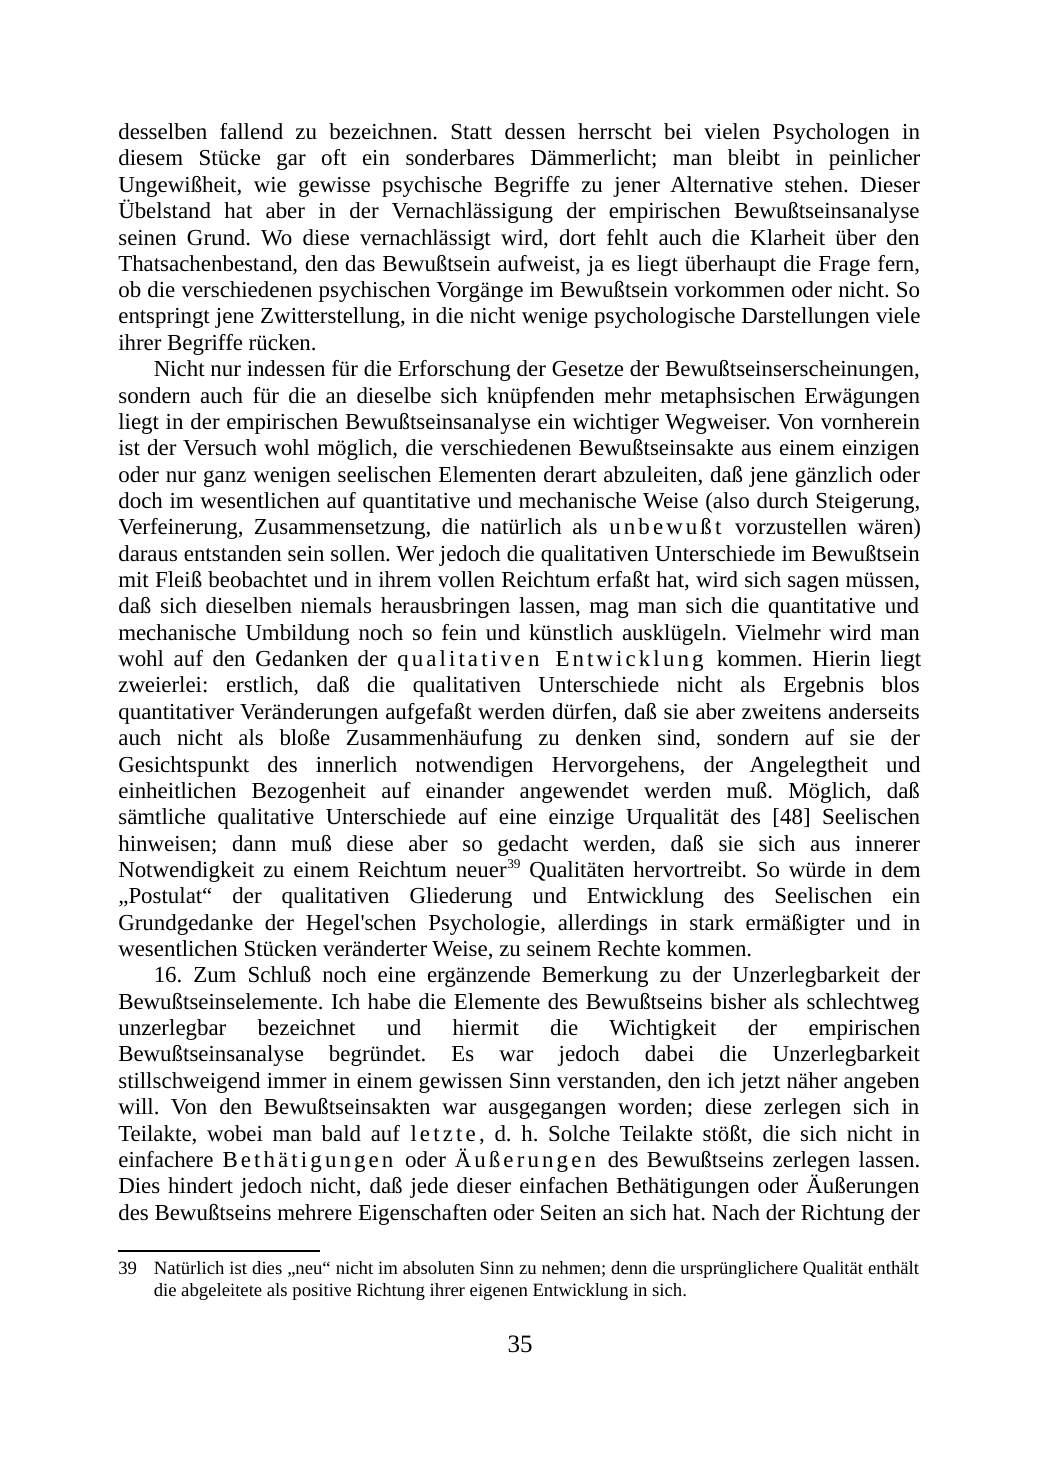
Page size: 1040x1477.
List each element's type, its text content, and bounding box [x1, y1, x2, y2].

text desselben fallend zu bezeichnen. Statt dessen herrscht bei vielen Psychologen in diesem Stücke gar oft ein sonderbares Dämmerlicht; man bleibt in peinlicher Ungewißheit, wie gewisse psychische Begriffe zu jener Alternative stehen. Dieser Übelstand hat aber in der Vernachlässigung der empirischen Bewußtseinsanalyse seinen Grund. Wo diese vernachlässigt wird, dort fehlt auch die Klarheit über den Thatsachenbestand, den das Bewußtsein aufweist, ja es liegt überhaupt die Frage fern, ob die verschiedenen psychischen Vorgänge im Bewußtsein vorkommen oder nicht. So entspringt jene Zwitterstellung, in die nicht wenige psychologische Darstellungen viele ihrer Begriffe rücken. [118, 118, 921, 355]
text Natürlich ist dies „neu“ nicht im absoluten Sinn zu nehmen; denn die ursprünglichere Qualität enthält die abgeleitete als positive Richtung ihrer eigenen Entwicklung in sich. [118, 1257, 921, 1300]
text 16. Zum Schluß noch eine ergänzende Bemerkung zu der Unzerlegbarkeit der Bewußtseinselemente. Ich habe die Elemente des Bewußtseins bisher als schlechtweg unzerlegbar bezeichnet und hiermit die Wichtigkeit der empirischen Bewußtseinsanalyse begründet. Es war jedoch dabei die Unzerlegbarkeit stillschweigend immer in einem gewissen Sinn verstanden, den ich jetzt näher angeben will. Von den Bewußtseinsakten war ausgegangen worden; diese zerlegen sich in Teilakte, wobei man bald auf letzte, d. h. Solche Teilakte stößt, die sich nicht in einfachere Bethätigungen oder Äußerungen des Bewußtseins zerlegen lassen. Dies hindert jedoch nicht, daß jede dieser einfachen Bethätigungen oder Äußerungen des Bewußtseins mehrere Eigenschaften oder Seiten an sich hat. Nach der Richtung der [118, 961, 921, 1225]
text Nicht nur indessen für die Erforschung der Gesetze der Bewußtseinserscheinungen, sondern auch für die an dieselbe sich knüpfenden mehr metaphsischen Erwägungen liegt in der empirischen Bewußtseinsanalyse ein wichtiger Wegweiser. Von vornherein ist der Versuch wohl möglich, die verschiedenen Bewußtseinsakte aus einem einzigen oder nur ganz wenigen seelischen Elementen derart abzuleiten, daß jene gänzlich oder doch im wesentlichen auf quantitative und mechanische Weise (also durch Steigerung, Verfeinerung, Zusammensetzung, die natürlich als unbewußt vorzustellen wären) daraus entstanden sein sollen. Wer jedoch die qualitativen Unterschiede im Bewußtsein mit Fleiß beobachtet und in ihrem vollen Reichtum erfaßt hat, wird sich sagen müssen, daß sich dieselben niemals herausbringen lassen, mag man sich die quantitative und mechanische Umbildung noch so fein und künstlich ausklügeln. Vielmehr wird man wohl auf den Gedanken der qualitativen Entwicklung kommen. Hierin liegt zweierlei: erstlich, daß die qualitativen Unterschiede nicht als Ergebnis blos quantitativer Veränderungen aufgefaßt werden dürfen, daß sie aber zweitens anderseits auch nicht als bloße Zusammenhäufung zu denken sind, sondern auf sie der Gesichtspunkt des innerlich notwendigen Hervorgehens, der Angelegtheit und einheitlichen Bezogenheit auf einander angewendet werden muß. Möglich, daß sämtliche qualitative Unterschiede auf eine einzige Urqualität des [48] Seelischen hinweisen; dann muß diese aber so gedacht werden, daß sie sich aus innerer Notwendigkeit zu einem Reichtum neuer Qualitäten hervortreibt. So würde in dem „Postulat“ der qualitativen Gliederung und Entwicklung des Seelischen ein Grundgedanke der Hegel'schen Psychologie, allerdings in stark ermäßigter und in wesentlichen Stücken veränderter Weise, zu seinem Rechte kommen. [118, 355, 921, 961]
